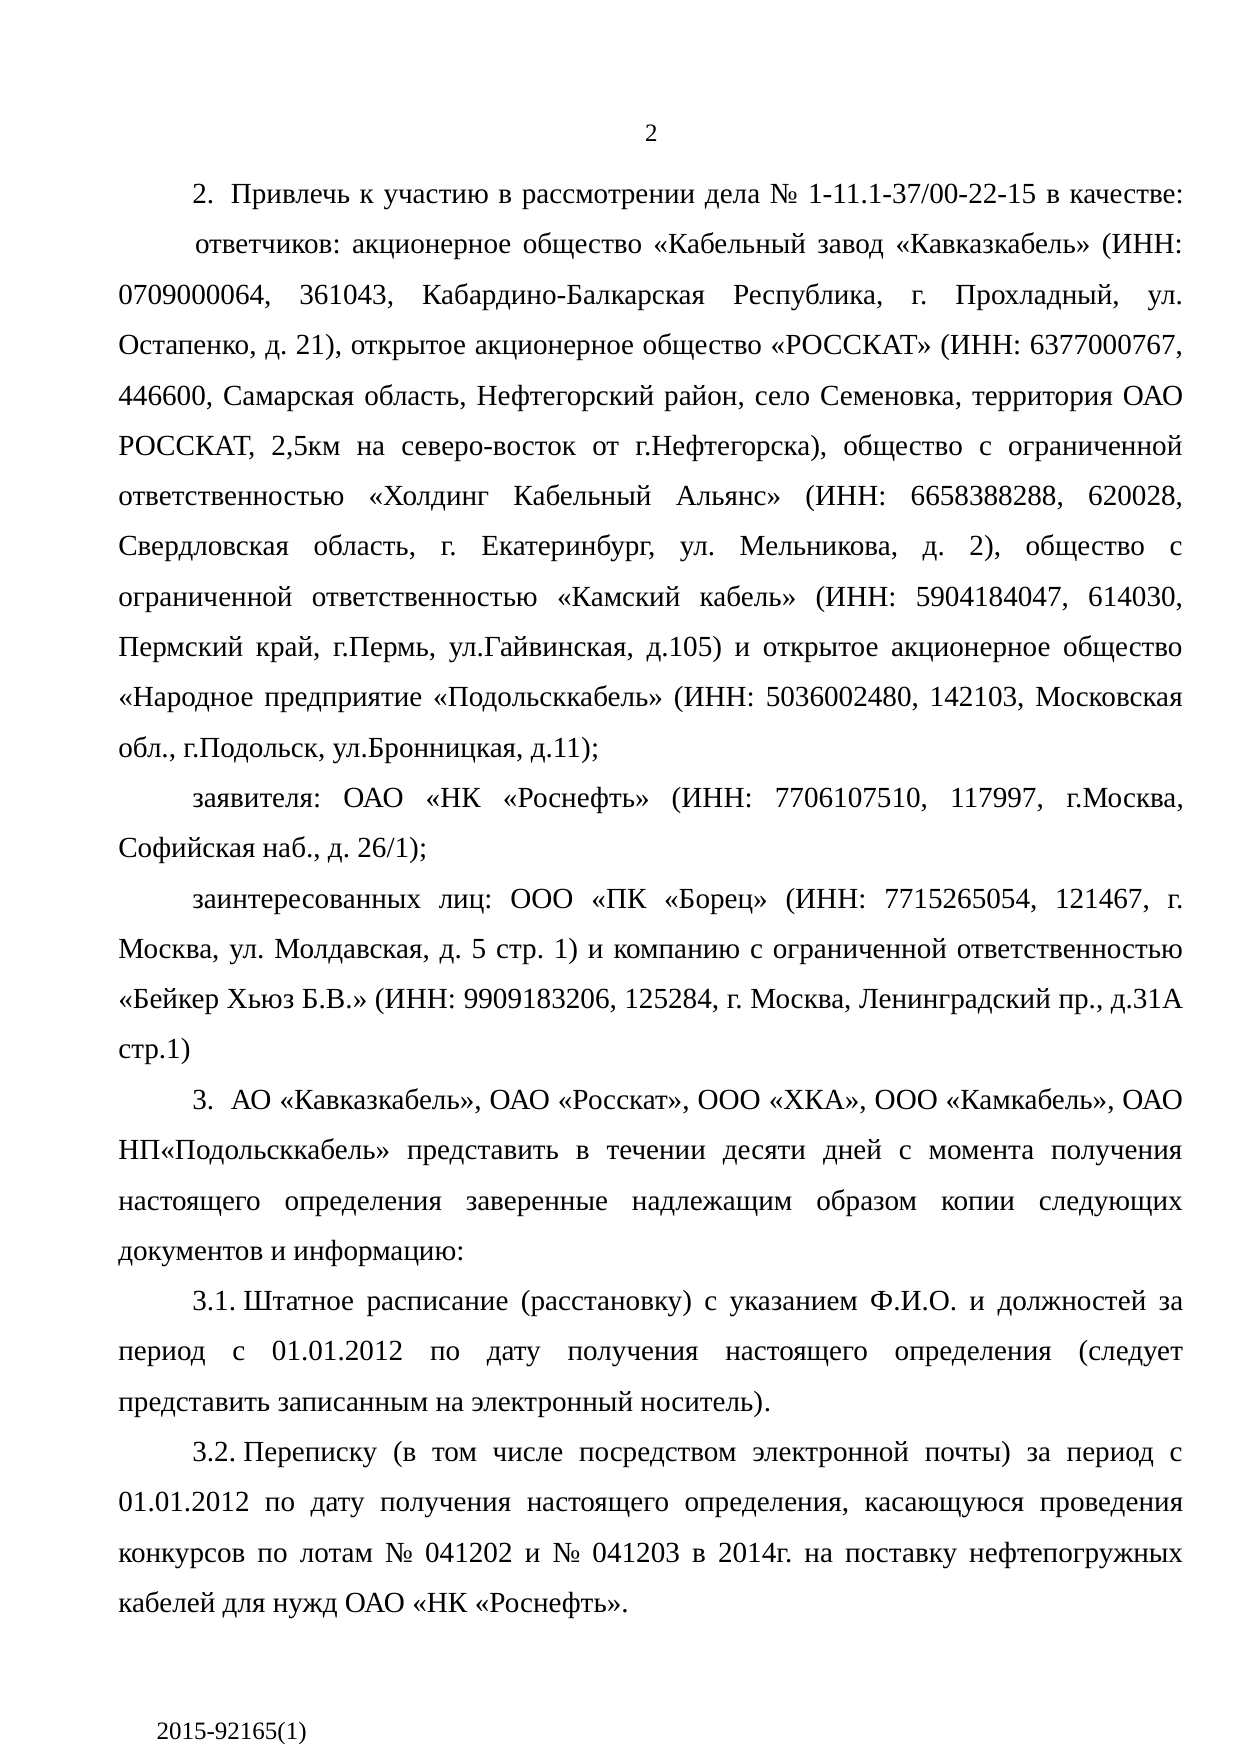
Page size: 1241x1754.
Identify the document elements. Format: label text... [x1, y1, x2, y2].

text 3.2. Переписку (в том числе посредством электронной почты) за период с 01.01.2012 по дату получения настоящего определения, касающуюся проведения конкурсов по лотам № 041202 и № 041203 в 2014г. на поставку нефтепогружных кабелей для нужд ОАО «НК «Роснефть». [118, 1434, 1184, 1619]
text 3.1. Штатное расписание (расстановку) с указанием Ф.И.О. и должностей за период с 01.01.2012 по дату получения настоящего определения (следует представить записанным на электронный носитель). [118, 1283, 1184, 1417]
list заинтересованных лиц: ООО «ПК «Борец» (ИНН: 7715265054, 121467, г. Москва, ул. Молдавская, д. 5 стр. 1) и компанию с ограниченной ответственностью «Бейкер Хьюз Б.В.» (ИНН: 9909183206, 125284, г. Москва, Ленинградский пр., д.31А стр.1) [118, 881, 1184, 1065]
list Привлечь к участию в рассмотрении дела № 1-11.1-37/00-22-15 в качестве: ответчиков: акционерное общество «Кабельный завод «Кавказкабель» (ИНН: 0709000064, 361043, Кабардино-Балкарская Республика, г. Прохладный, ул. Остапенко, д. 21), открытое акционерное общество «РОССКАТ» (ИНН: 6377000767, 446600, Самарская область, Нефтегорский район, село Семеновка, территория ОАО РОССКАТ, 2,5км на северо-восток от г.Нефтегорска), общество с ограниченной ответственностью «Холдинг Кабельный Альянс» (ИНН: 6658388288, 620028, Свердловская область, г. Екатеринбург, ул. Мельникова, д. 2), общество с ограниченной ответственностью «Камский кабель» (ИНН: 5904184047, 614030, Пермский край, г.Пермь, ул.Гайвинская, д.105) и открытое акционерное общество «Народное предприятие «Подольсккабель» (ИНН: 5036002480, 142103, Московская обл., г.Подольск, ул.Бронницкая, д.11); [118, 176, 1184, 763]
list АО «Кавказкабель», ОАО «Росскат», ООО «ХКА», ООО «Камкабель», ОАО НП«Подольсккабель» представить в течении десяти дней с момента получения настоящего определения заверенные надлежащим образом копии следующих документов и информацию: [118, 1082, 1184, 1266]
list заявителя: ОАО «НК «Роснефть» (ИНН: 7706107510, 117997, г.Москва, Софийская наб., д. 26/1); [118, 780, 1184, 864]
